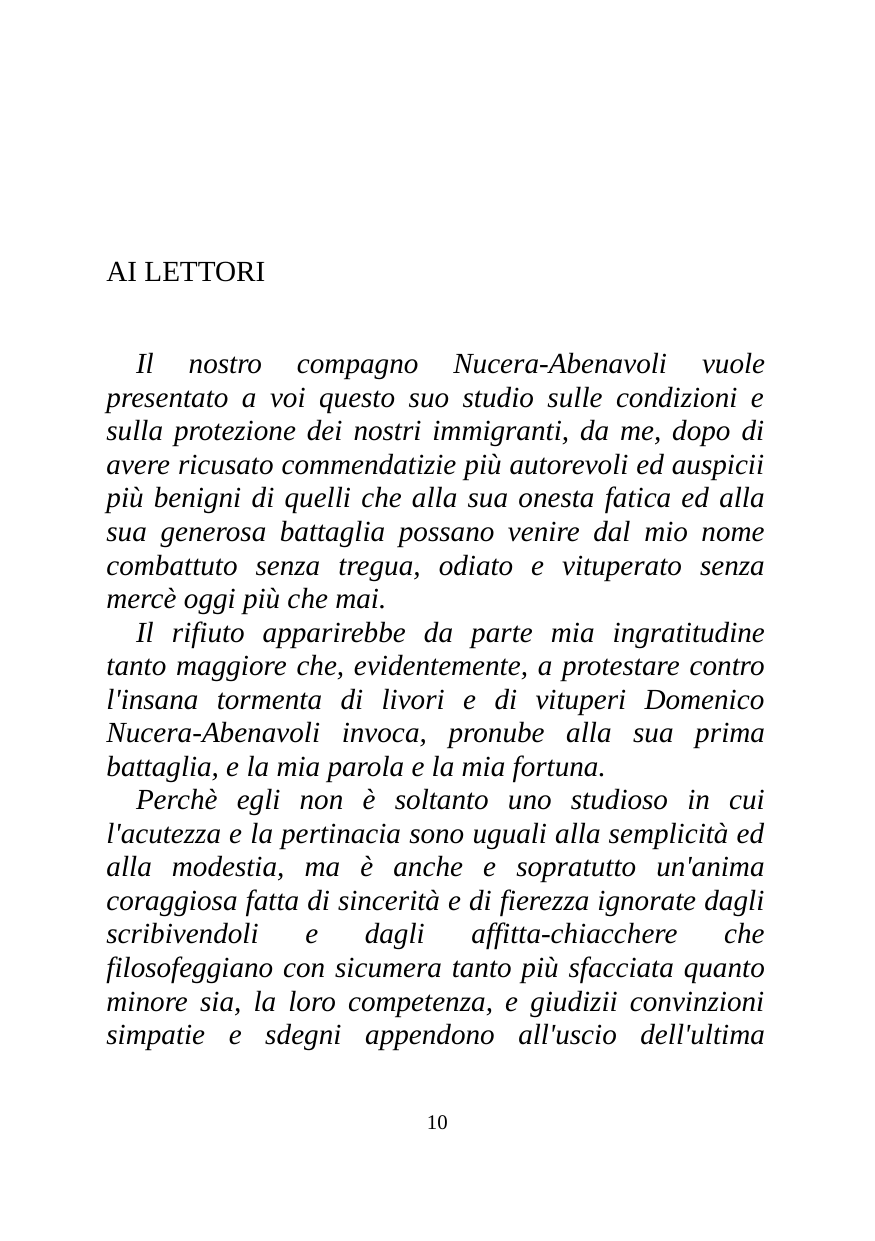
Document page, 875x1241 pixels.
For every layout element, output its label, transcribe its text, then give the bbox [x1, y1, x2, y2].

text Il nostro compagno Nucera-Abenavoli vuole presentato a voi questo suo studio sulle condizioni e sulla protezione dei nostri immigranti, da me, dopo di avere ricusato commendatizie più autorevoli ed auspicii più benigni di quelli che alla sua onesta fatica ed alla sua generosa battaglia possano venire dal mio nome combattuto senza tregua, odiato e vituperato senza mercè oggi più che mai. [106, 346, 768, 615]
text AI LETTORI [106, 254, 768, 287]
text Perchè egli non è soltanto uno studioso in cui l'acutezza e la pertinacia sono uguali alla semplicità ed alla modestia, ma è anche e sopratutto un'anima coraggiosa fatta di sincerità e di fierezza ignorate dagli scribivendoli e dagli affitta-chiacchere che filosofeggiano con sicumera tanto più sfacciata quanto minore sia, la loro competenza, e giudizii convinzioni simpatie e sdegni appendono all'uscio dell'ultima [106, 782, 768, 1051]
text Il rifiuto apparirebbe da parte mia ingratitudine tanto maggiore che, evidentemente, a protestare contro l'insana tormenta di livori e di vituperi Domenico Nucera-Abenavoli invoca, pronube alla sua prima battaglia, e la mia parola e la mia fortuna. [106, 615, 768, 782]
